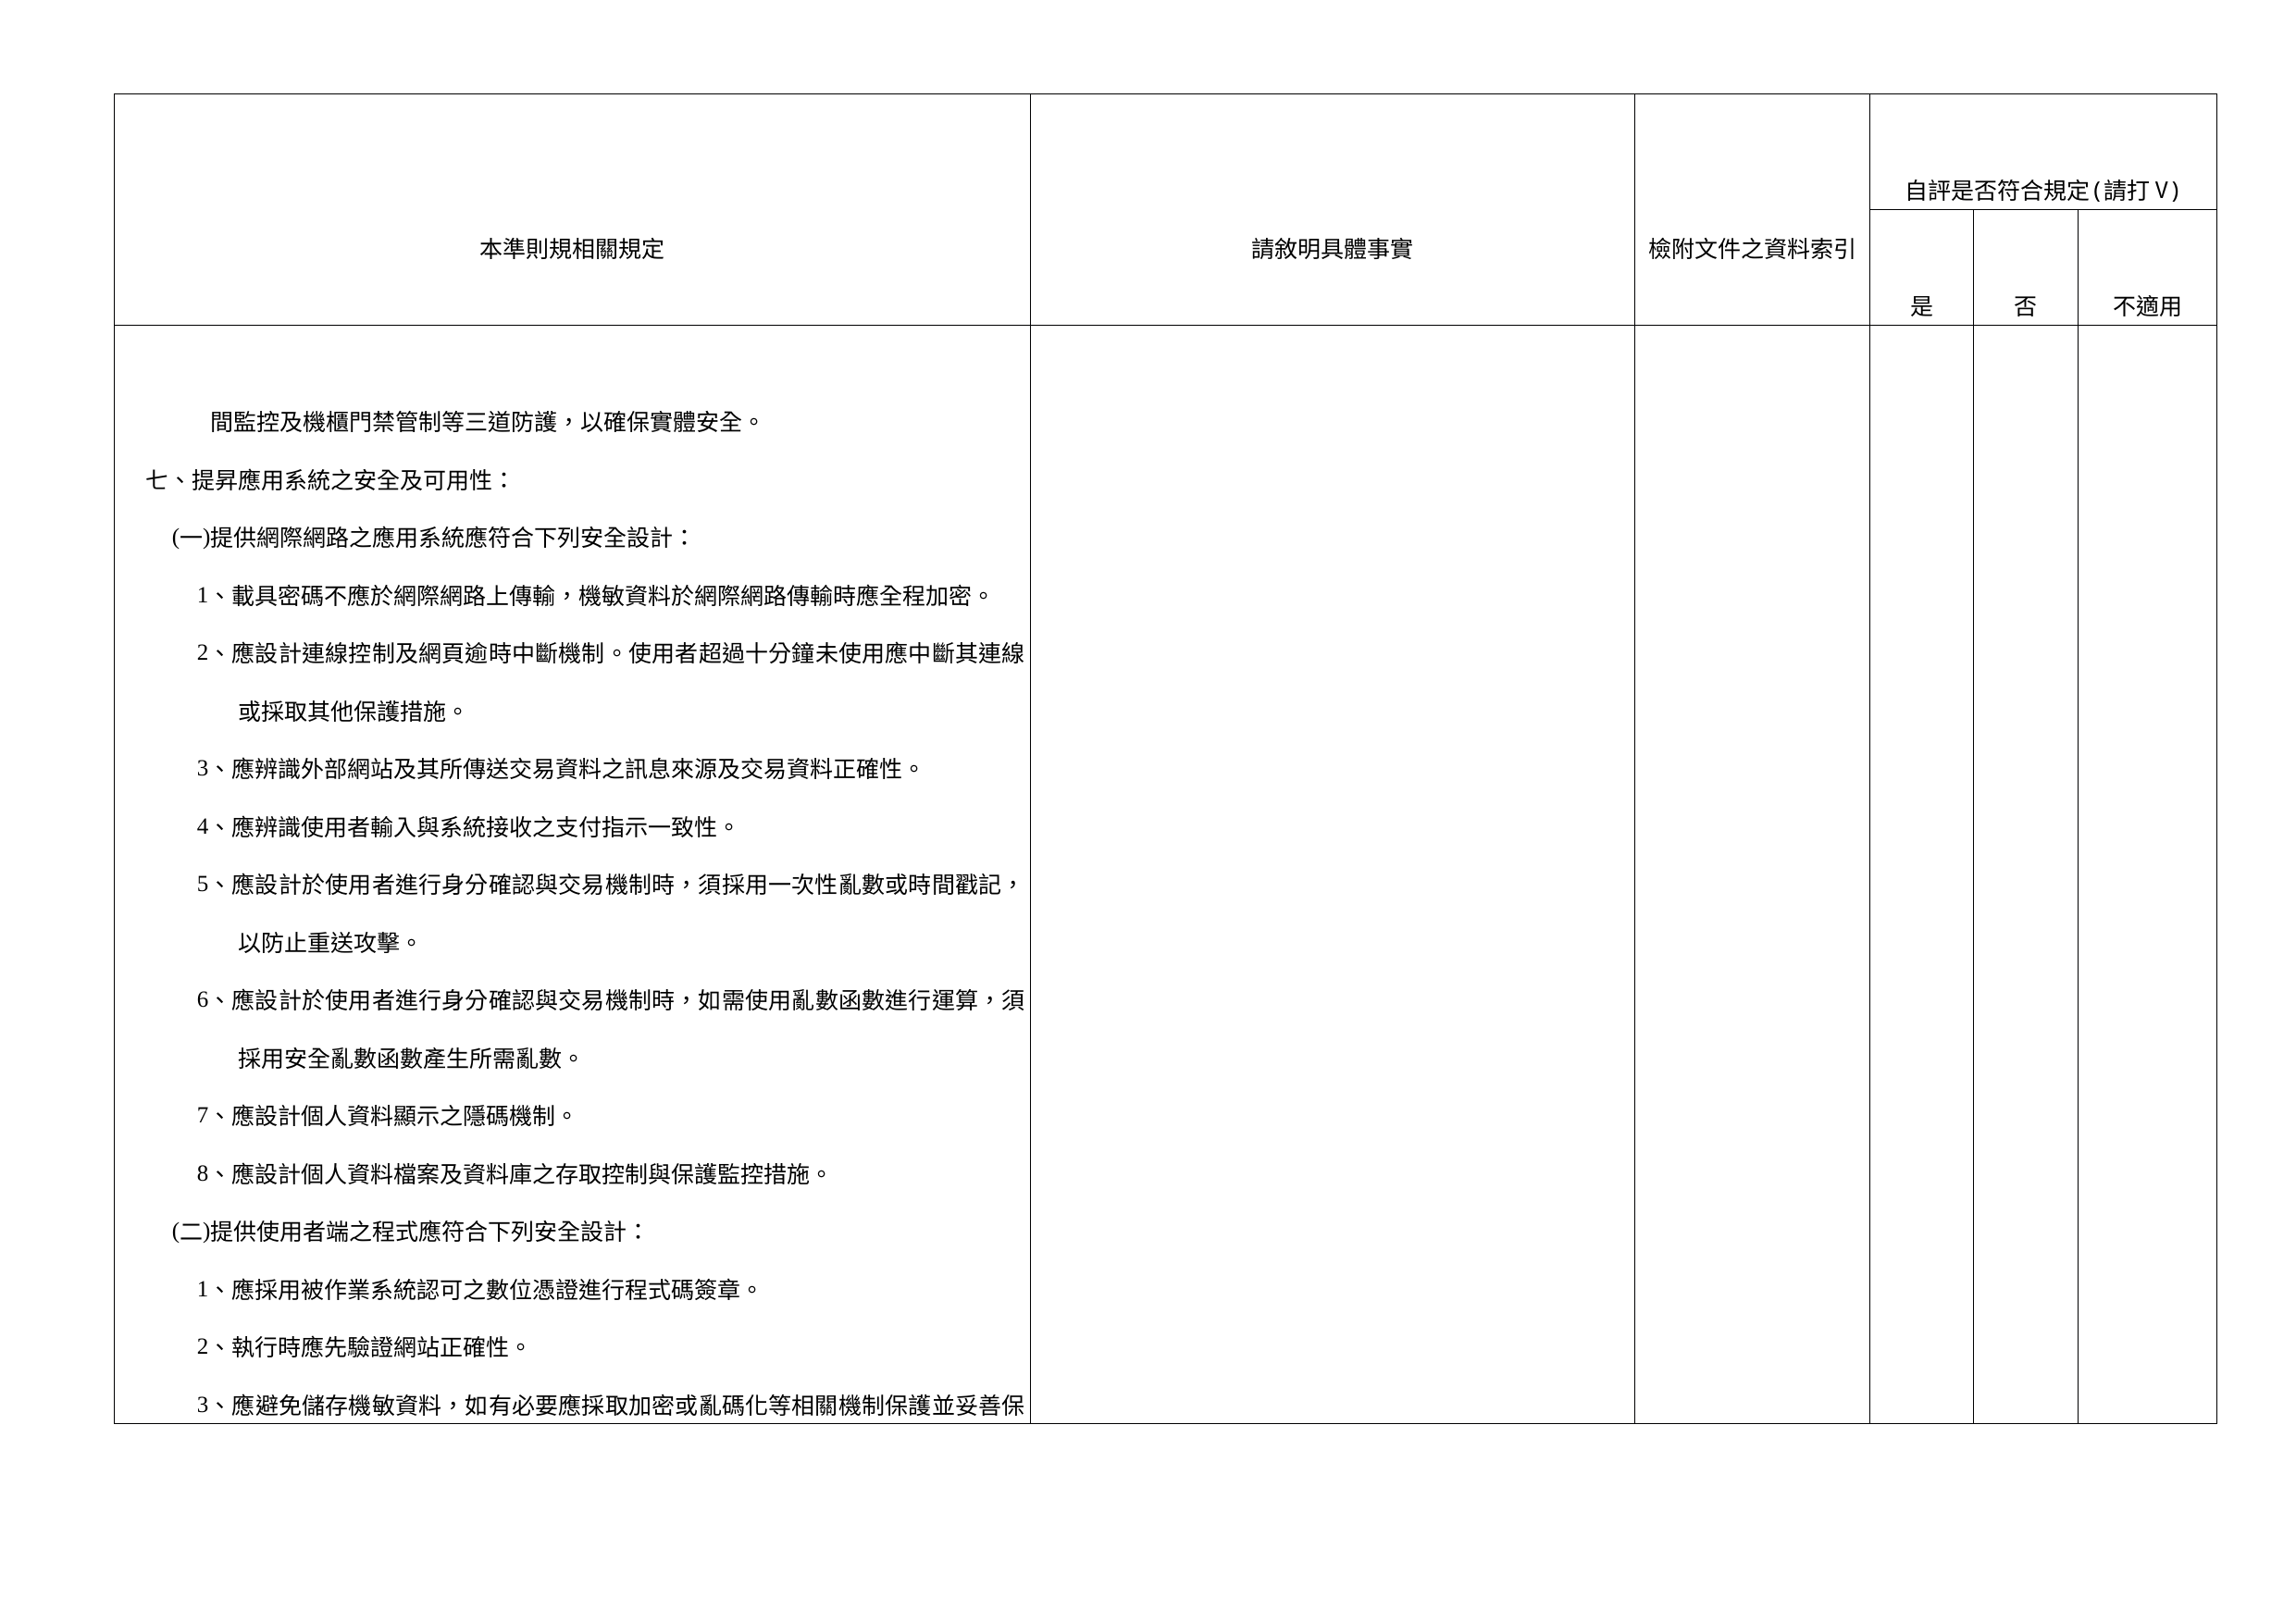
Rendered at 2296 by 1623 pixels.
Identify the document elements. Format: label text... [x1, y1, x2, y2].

table_cell [2079, 326, 2216, 1423]
table_header 本準則規相關規定 [115, 94, 1030, 325]
table_header 檢附文件之資料索引 [1635, 94, 1869, 325]
table_cell [1974, 326, 2078, 1423]
table_cell 是 [1870, 210, 1973, 325]
table_header 請敘明具體事實 [1031, 94, 1634, 325]
table_cell [1635, 326, 1869, 1423]
table_cell 否 [1974, 210, 2078, 325]
table_header 自評是否符合規定(請打V) [1870, 94, 2216, 209]
table_cell [1870, 326, 1973, 1423]
table_cell 不適用 [2079, 210, 2216, 325]
table_cell 間監控及機櫃門禁管制等三道防護，以確保實體安全。 七、提昇應用系統之安全及可用性： (一)提供網際網路之應用系統應符合下列安全設計： 1、載具密碼不應於網際網路上傳輸，機敏資料於網際網路傳輸時應全程加密。 2、應設計連線控制及網頁逾時中斷機制。使用者超過十分鐘未使用應中斷其連線或採取其他保護措施。 3、應辨識外部網站及其所傳送交易資料之訊息來源及交易資料正確性。 4、應辨識使用者輸入與系統接收之支付指示一致性。 5、應設計於使用者進行身分確認與交易機制時，須採用一次性亂數或時間戳記，以防止重送攻擊。 6、應設計於使用者進行身分確認與交易機制時，如需使用亂數函數進行運算，須採用安全亂數函數產生所需亂數。 7、應設計個人資料顯示之隱碼機制。 8、應設計個人資料檔案及資料庫之存取控制與保護監控措施。 (二)提供使用者端之程式應符合下列安全設計： 1、應採用被作業系統認可之數位憑證進行程式碼簽章。 2、執行時應先驗證網站正確性。 3、應避免儲存機敏資料，如有必要應採取加密或亂碼化等相關機制保護並妥善保 [115, 326, 1030, 1423]
table_cell [1031, 326, 1634, 1423]
